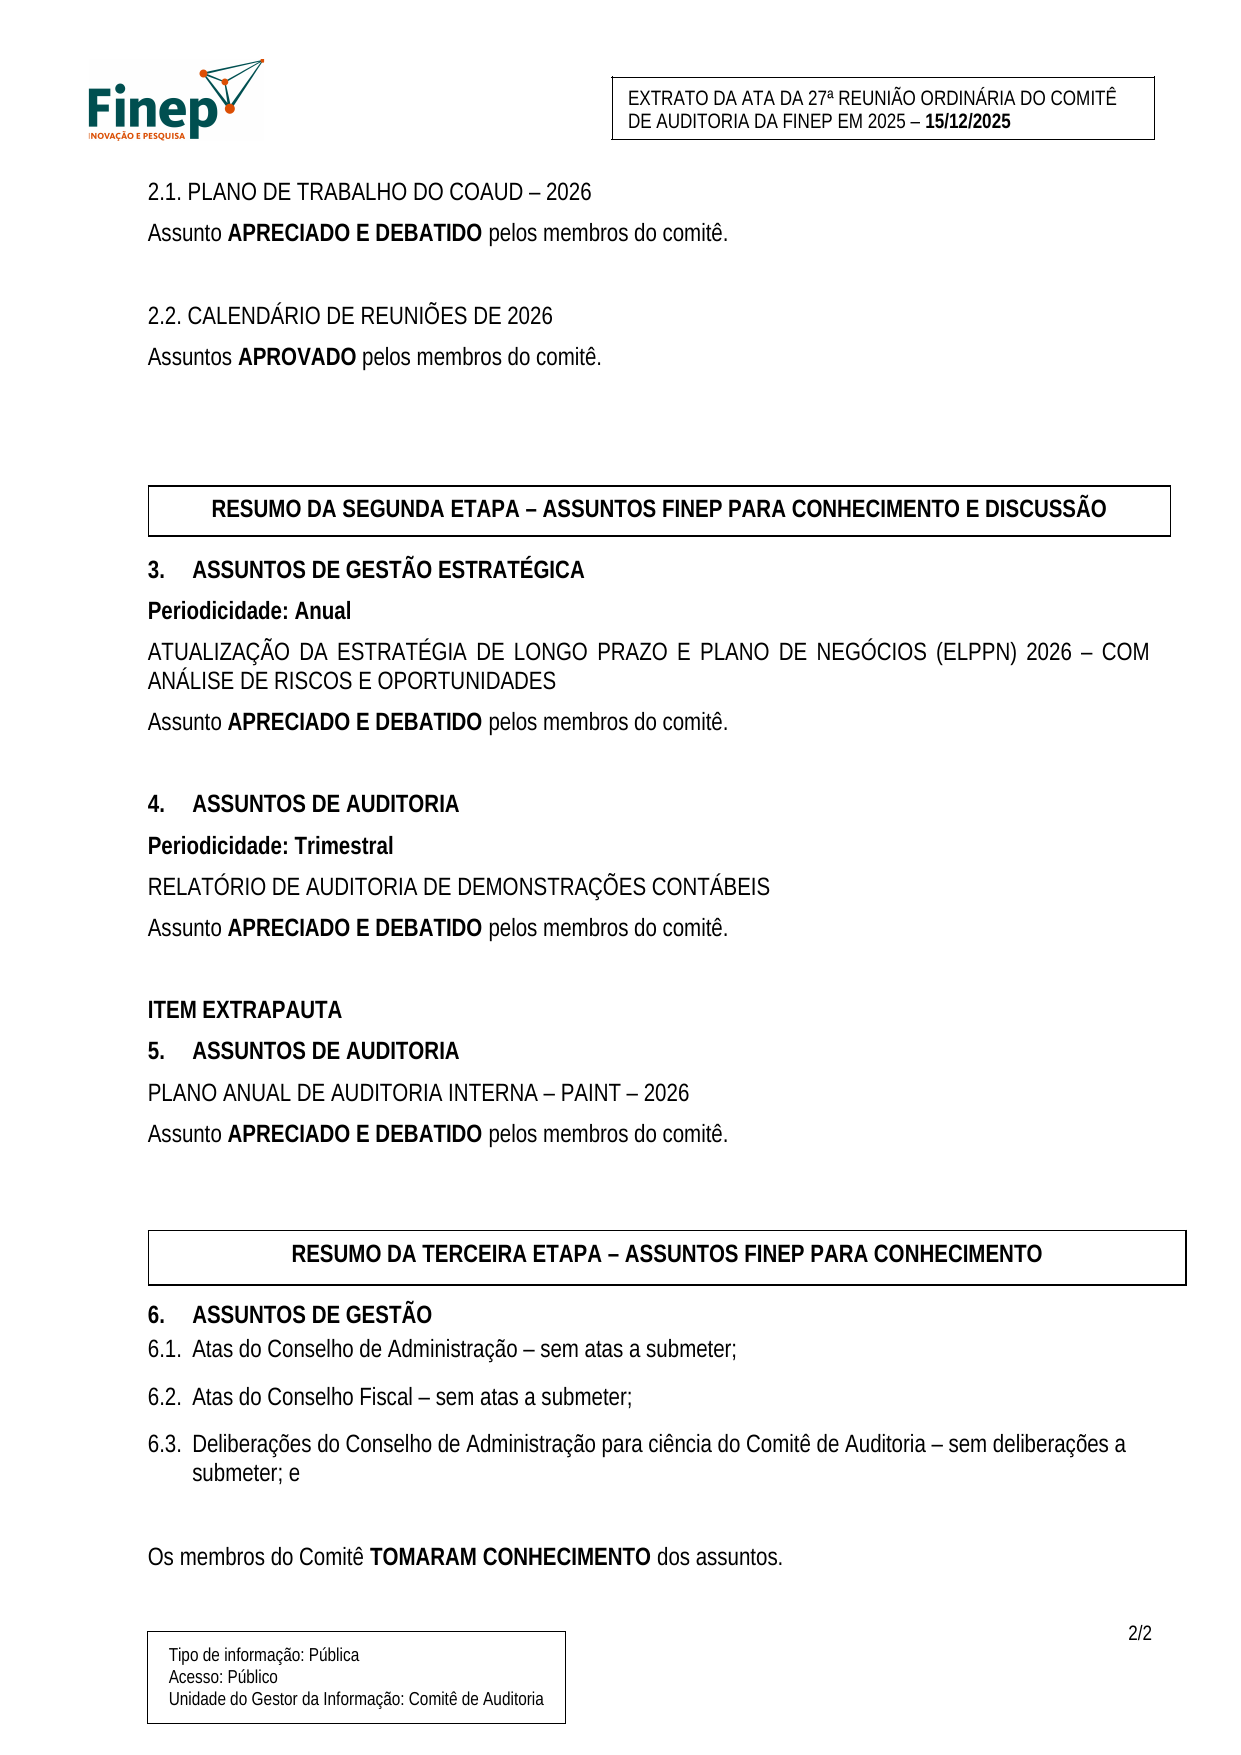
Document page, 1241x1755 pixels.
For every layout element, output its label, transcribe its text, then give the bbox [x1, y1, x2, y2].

text ITEM EXTRAPAUTA [148, 995, 1152, 1024]
list ASSUNTOS DE AUDITORIA [148, 789, 1152, 818]
text 2.1. PLANO DE TRABALHO DO COAUD – 2026 [148, 177, 1152, 206]
text ATUALIZAÇÃO DA ESTRATÉGIA DE LONGO PRAZO E PLANO DE NEGÓCIOS (ELPPN) 2026 – COM ANÁLISE DE RISCOS E OPORTUNIDADES [148, 637, 1152, 694]
text Assunto APRECIADO E DEBATIDO pelos membros do comitê. [148, 1119, 1152, 1147]
list Periodicidade: Anual [148, 596, 1152, 625]
text RELATÓRIO DE AUDITORIA DE DEMONSTRAÇÕES CONTÁBEIS [148, 872, 1152, 900]
list ASSUNTOS DE AUDITORIA [148, 1036, 1152, 1065]
text Os membros do Comitê TOMARAM CONHECIMENTO dos assuntos. [148, 1542, 1152, 1571]
text RESUMO DA SEGUNDA ETAPA – ASSUNTOS FINEP PARA CONHECIMENTO E DISCUSSÃO [164, 494, 1154, 523]
text Assunto APRECIADO E DEBATIDO pelos membros do comitê. [148, 913, 1152, 942]
text PLANO ANUAL DE AUDITORIA INTERNA – PAINT – 2026 [148, 1077, 1152, 1106]
text 2.2. CALENDÁRIO DE REUNIÕES DE 2026 [148, 301, 1152, 329]
list ASSUNTOS DE GESTÃO ESTRATÉGICA [148, 555, 1152, 584]
list Periodicidade: Trimestral [148, 831, 1152, 859]
list ASSUNTOS DE GESTÃO [148, 1299, 1152, 1328]
text Assuntos APROVADO pelos membros do comitê. [148, 342, 1152, 370]
text Assunto APRECIADO E DEBATIDO pelos membros do comitê. [148, 218, 1152, 247]
list Deliberações do Conselho de Administração para ciência do Comitê de Auditoria – sem deliberações a submeter; e [148, 1429, 1152, 1487]
list Atas do Conselho de Administração – sem atas a submeter; [148, 1334, 1152, 1363]
text RESUMO DA TERCEIRA ETAPA – ASSUNTOS FINEP PARA CONHECIMENTO [164, 1238, 1170, 1267]
list Atas do Conselho Fiscal – sem atas a submeter; [148, 1382, 1152, 1411]
text Assunto APRECIADO E DEBATIDO pelos membros do comitê. [148, 707, 1152, 736]
